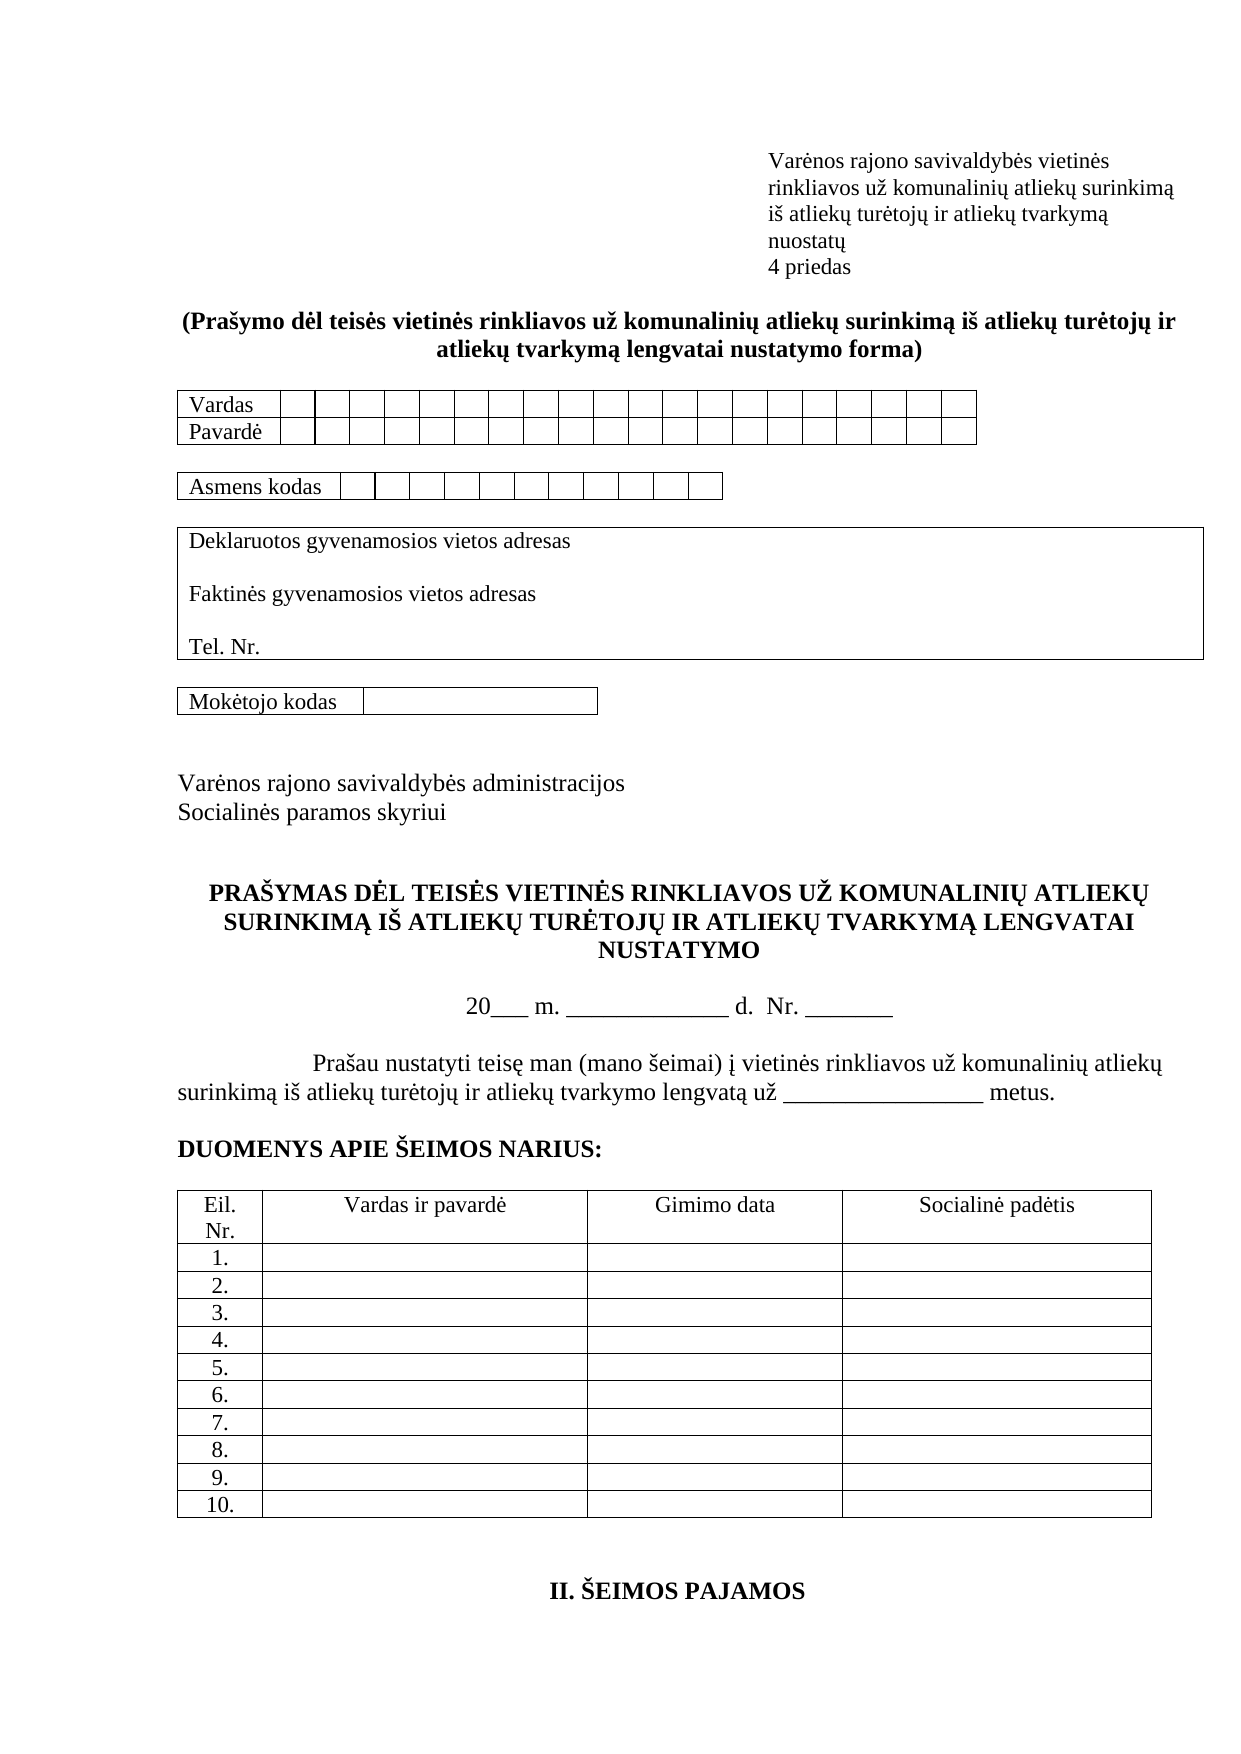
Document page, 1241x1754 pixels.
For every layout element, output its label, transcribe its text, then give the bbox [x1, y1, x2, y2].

table_header Vardas ir pavardė [263, 1191, 587, 1243]
table_header [385, 391, 419, 417]
text II. ŠEIMOS PAJAMOS [173, 1576, 1181, 1604]
table_header [872, 391, 906, 417]
table_header [733, 391, 767, 417]
table_cell 3. [178, 1299, 262, 1326]
table_header [420, 391, 454, 417]
table_cell 1. [178, 1244, 262, 1271]
text 20___ m. _____________ d. Nr. _______ [177, 991, 1181, 1019]
table_header [480, 473, 514, 499]
table_cell [843, 1327, 1151, 1353]
table_header [364, 688, 597, 714]
table_header [689, 473, 722, 499]
table_cell 2. [178, 1272, 262, 1298]
table_header Asmens kodas [178, 473, 340, 499]
text PRAŠYMAS DĖL TEISĖS vietinės rinkliavos už komunalinių atliekų surinkimą iš atliekų turėtojų ir atliekų tvarkymą lengvatai NUSTATYMO [177, 878, 1181, 964]
table_header [524, 391, 558, 417]
text Socialinės paramos skyriui [177, 797, 1181, 825]
table_cell [263, 1327, 587, 1353]
table_cell [316, 418, 349, 444]
table_cell [698, 418, 732, 444]
table_header [663, 391, 697, 417]
table_cell [629, 418, 662, 444]
table_cell [768, 418, 802, 444]
table_header [594, 391, 628, 417]
table_header [837, 391, 871, 417]
table_cell [588, 1299, 842, 1326]
table_cell [588, 1244, 842, 1271]
table_header Vardas [178, 391, 280, 417]
table_cell [588, 1381, 842, 1408]
table_cell [588, 1436, 842, 1462]
table_cell 6. [178, 1381, 262, 1408]
table_header [549, 473, 583, 499]
table_header [803, 391, 836, 417]
table_cell 4. [178, 1327, 262, 1353]
table_cell [843, 1436, 1151, 1462]
table_cell [263, 1381, 587, 1408]
table_cell [663, 418, 697, 444]
table_header [445, 473, 479, 499]
table_cell [803, 418, 836, 444]
table_cell [263, 1464, 587, 1490]
table_cell [263, 1491, 587, 1517]
table_cell [588, 1327, 842, 1353]
table_cell [843, 1354, 1151, 1380]
table_cell [733, 418, 767, 444]
table_cell [524, 418, 558, 444]
table_header Eil. Nr. [178, 1191, 262, 1243]
table_cell [588, 1464, 842, 1490]
table_cell [837, 418, 871, 444]
table_cell [455, 418, 488, 444]
table_cell [263, 1299, 587, 1326]
table_header [316, 391, 349, 417]
table_cell [489, 418, 523, 444]
table_header [350, 391, 384, 417]
table_header [515, 473, 548, 499]
table_cell [843, 1244, 1151, 1271]
table_cell 5. [178, 1354, 262, 1380]
table_cell 8. [178, 1436, 262, 1462]
text Varėnos rajono savivaldybės administracijos [177, 768, 1181, 797]
table_cell [843, 1299, 1151, 1326]
table_header Deklaruotos gyvenamosios vietos adresas Faktinės gyvenamosios vietos adresas Tel. Nr. [178, 528, 1203, 659]
table_cell [942, 418, 976, 444]
table_cell [281, 418, 314, 444]
table_header Mokėtojo kodas [178, 688, 363, 714]
text 4 priedas [768, 253, 1181, 279]
table_cell [588, 1409, 842, 1435]
table_header [489, 391, 523, 417]
table_cell Pavardė [178, 418, 280, 444]
table_header [341, 473, 374, 499]
table_cell [263, 1354, 587, 1380]
table_cell [843, 1464, 1151, 1490]
text Varėnos rajono savivaldybės vietinės rinkliavos už komunalinių atliekų surinkimą iš atliekų turėtojų ir atliekų tvarkymą nuostatų [768, 148, 1181, 253]
table_cell [385, 418, 419, 444]
table_header [281, 391, 314, 417]
text Prašau nustatyti teisę man (mano šeimai) į vietinės rinkliavos už komunalinių atliekų surinkimą iš atliekų turėtojų ir atliekų tvarkymo lengvatą už ________________ metus. [177, 1048, 1181, 1106]
table_cell [263, 1436, 587, 1462]
table_cell [843, 1409, 1151, 1435]
table_cell [263, 1272, 587, 1298]
table_cell [843, 1491, 1151, 1517]
table_cell [420, 418, 454, 444]
table_header [629, 391, 662, 417]
table_cell [588, 1272, 842, 1298]
table_cell [588, 1491, 842, 1517]
table_header [584, 473, 618, 499]
table_header [410, 473, 444, 499]
table_cell 10. [178, 1491, 262, 1517]
table_header Socialinė padėtis [843, 1191, 1151, 1243]
table_cell 9. [178, 1464, 262, 1490]
table_header [619, 473, 653, 499]
table_cell [594, 418, 628, 444]
table_cell [843, 1381, 1151, 1408]
table_header [559, 391, 593, 417]
table_cell [350, 418, 384, 444]
table_cell 7. [178, 1409, 262, 1435]
text (Prašymo dėl teisės vietinės rinkliavos už komunalinių atliekų surinkimą iš atliekų turėtojų ir atliekų tvarkymą lengvatai nustatymo forma) [177, 306, 1181, 363]
table_cell [872, 418, 906, 444]
table_header [654, 473, 688, 499]
table_header [907, 391, 941, 417]
table_header [376, 473, 409, 499]
table_cell [559, 418, 593, 444]
table_cell [588, 1354, 842, 1380]
text DUOMENYS APIE ŠEIMOS NARIUS: [177, 1134, 1181, 1163]
table_header [942, 391, 976, 417]
table_cell [907, 418, 941, 444]
table_header Gimimo data [588, 1191, 842, 1243]
table_header [455, 391, 488, 417]
table_cell [263, 1244, 587, 1271]
table_cell [263, 1409, 587, 1435]
table_cell [843, 1272, 1151, 1298]
table_header [768, 391, 802, 417]
table_header [698, 391, 732, 417]
